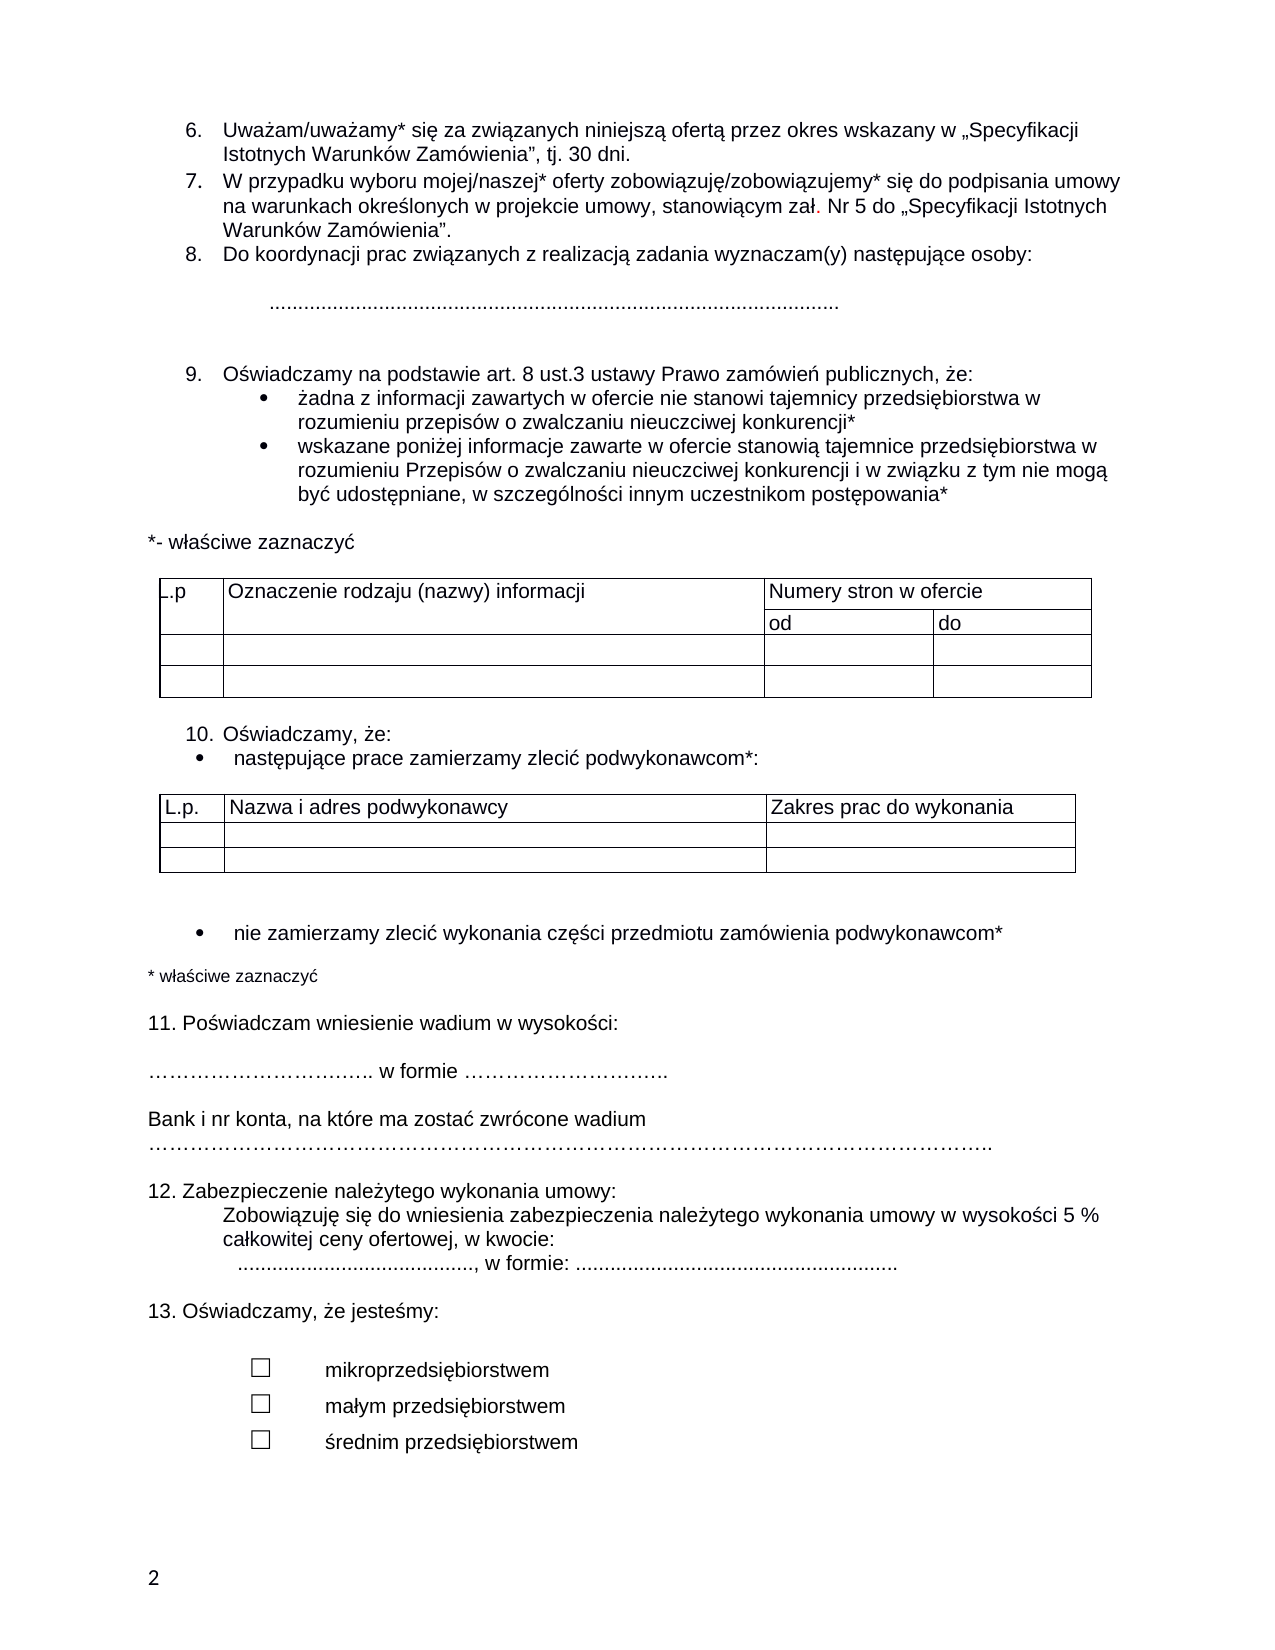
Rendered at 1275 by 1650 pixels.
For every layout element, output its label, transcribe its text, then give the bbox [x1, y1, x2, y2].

table_cell [934, 666, 1091, 697]
list ………………………………………………………………………………………………………….. [148, 1131, 1127, 1155]
table_cell [767, 823, 1075, 847]
list nie zamierzamy zlecić wykonania części przedmiotu zamówienia podwykonawcom* [196, 921, 1127, 945]
text 12. Zabezpieczenie należytego wykonania umowy: [148, 1179, 1127, 1203]
text Zobowiązuję się do wniesienia zabezpieczenia należytego wykonania umowy w wysokości 5 % całkowitej ceny ofertowej, w kwocie: [223, 1203, 1127, 1251]
table_header L.p [161, 579, 223, 634]
table_header L.p. [161, 795, 224, 822]
table_cell od [765, 610, 933, 634]
text □ małym przedsiębiorstwem [251, 1384, 1127, 1420]
list Oświadczamy, że: [185, 722, 1127, 746]
table_cell [224, 666, 764, 697]
table_cell [225, 823, 766, 847]
list żadna z informacji zawartych w ofercie nie stanowi tajemnicy przedsiębiorstwa w rozumieniu przepisów o zwalczaniu nieuczciwej konkurencji* [260, 386, 1127, 434]
text * właściwe zaznaczyć [148, 966, 1127, 986]
text □ mikroprzedsiębiorstwem [251, 1348, 1127, 1384]
text 13. Oświadczamy, że jesteśmy: [148, 1299, 1127, 1323]
table_header Numery stron w ofercie [765, 579, 1091, 609]
table_cell [161, 666, 223, 697]
list ……………………….….. w formie …………………….….. [148, 1059, 1127, 1083]
table_cell do [934, 610, 1091, 634]
table_cell [161, 823, 224, 847]
table_header Zakres prac do wykonania [767, 795, 1075, 822]
table_cell [224, 635, 764, 665]
text ........................................., w formie: ........................................................ [185, 1251, 1127, 1275]
table_cell [161, 635, 223, 665]
table_cell [161, 848, 224, 872]
table_header Nazwa i adres podwykonawcy [225, 795, 766, 822]
list Uważam/uważamy* się za związanych niniejszą ofertą przez okres wskazany w „Specyfikacji Istotnych Warunków Zamówienia”, tj. 30 dni. [185, 118, 1127, 166]
list W przypadku wyboru mojej/naszej* oferty zobowiązuję/zobowiązujemy* się do podpisania umowy na warunkach określonych w projekcie umowy, stanowiącym zał. Nr 5 do „Specyfikacji Istotnych Warunków Zamówienia”. [185, 166, 1127, 242]
table_cell [934, 635, 1091, 665]
text *- właściwe zaznaczyć [148, 530, 1127, 554]
list 11. Poświadczam wniesienie wadium w wysokości: [148, 1011, 1127, 1035]
list wskazane poniżej informacje zawarte w ofercie stanowią tajemnice przedsiębiorstwa w rozumieniu Przepisów o zwalczaniu nieuczciwej konkurencji i w związku z tym nie mogą być udostępniane, w szczególności innym uczestnikom postępowania* [260, 434, 1127, 506]
table_cell [767, 848, 1075, 872]
text □ średnim przedsiębiorstwem [251, 1420, 1127, 1456]
list Do koordynacji prac związanych z realizacją zadania wyznaczam(y) następujące osoby: [185, 242, 1127, 266]
table_cell [225, 848, 766, 872]
text ................................................................................................... [148, 290, 1127, 314]
list Oświadczamy na podstawie art. 8 ust.3 ustawy Prawo zamówień publicznych, że: [185, 362, 1127, 386]
list następujące prace zamierzamy zlecić podwykonawcom*: [196, 746, 1127, 769]
table_header Oznaczenie rodzaju (nazwy) informacji [224, 579, 764, 634]
table_cell [765, 666, 933, 697]
list Bank i nr konta, na które ma zostać zwrócone wadium [148, 1107, 1127, 1131]
table_cell [765, 635, 933, 665]
